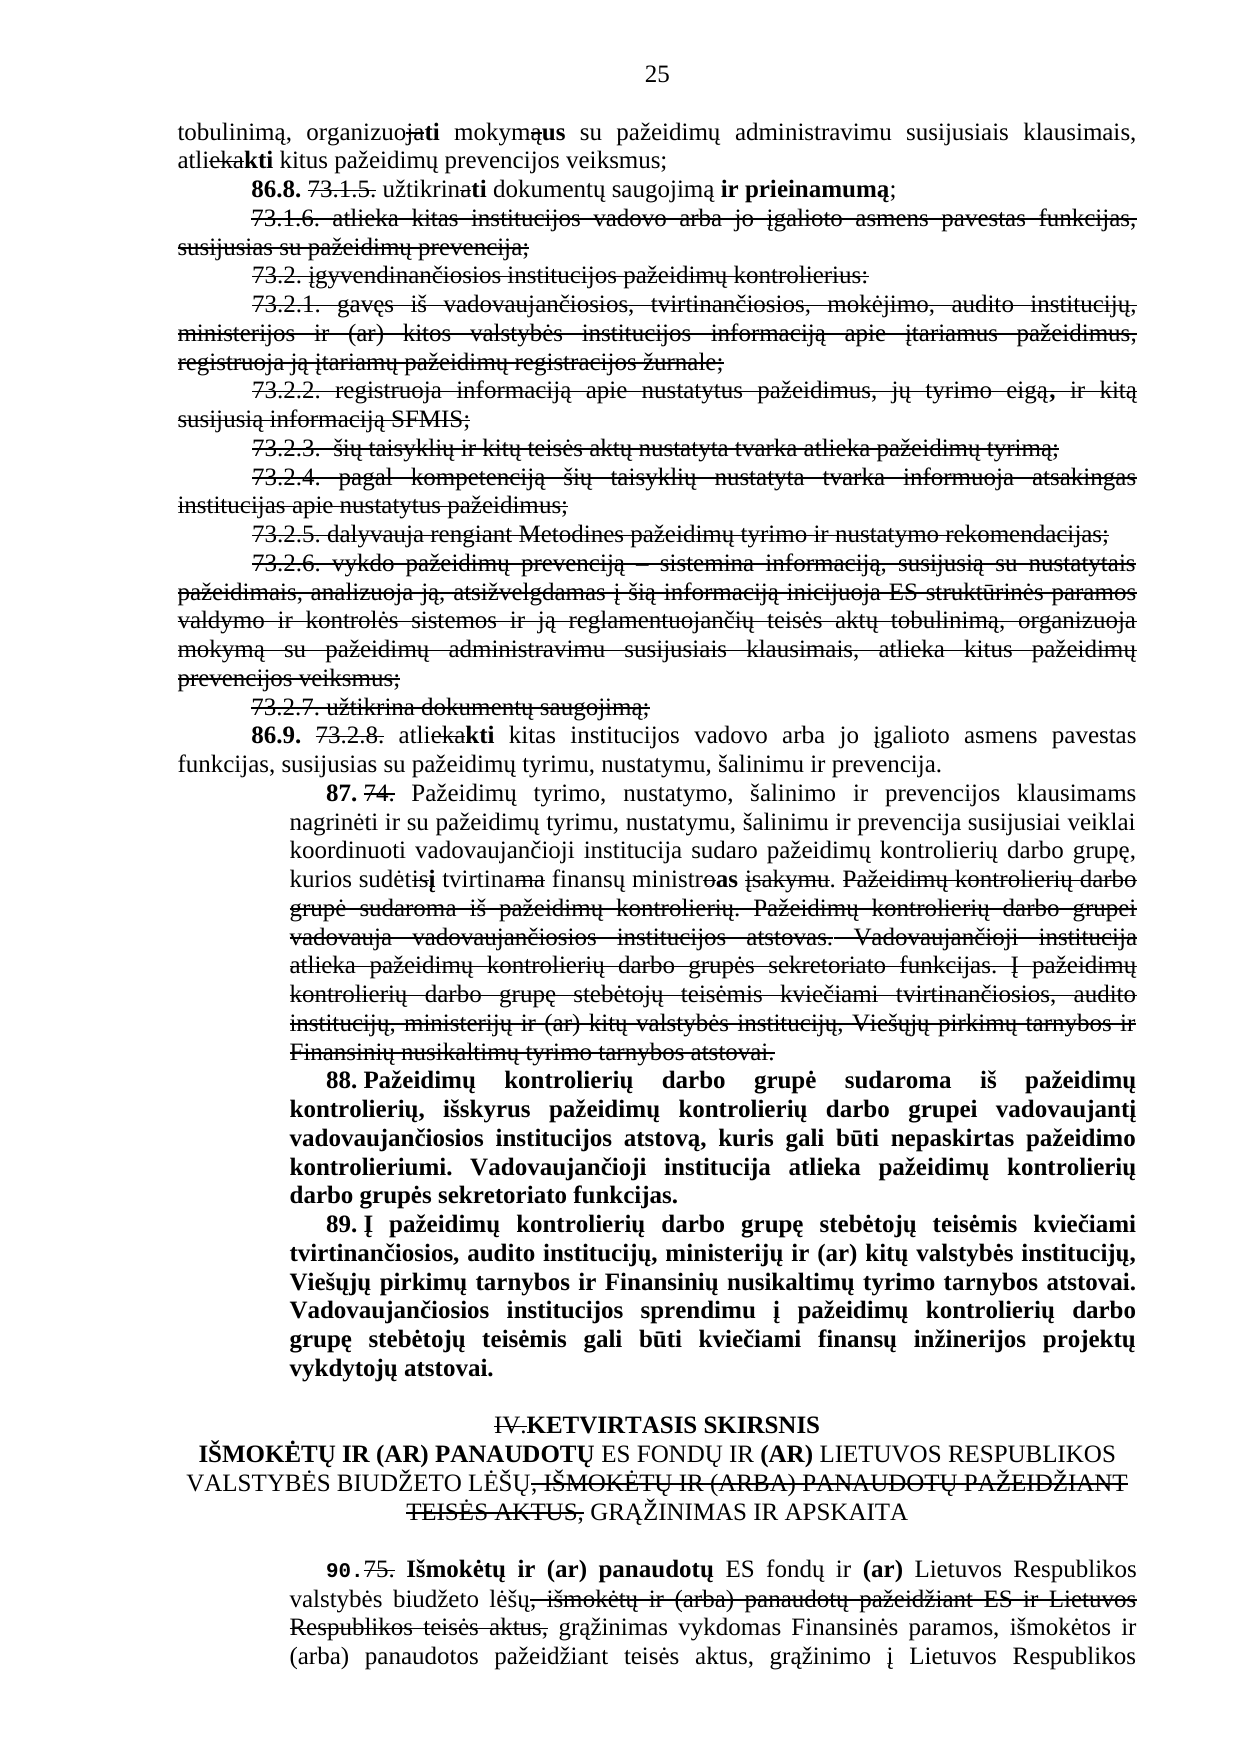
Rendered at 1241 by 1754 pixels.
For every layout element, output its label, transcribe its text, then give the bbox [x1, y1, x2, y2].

text 73.2. įgyvendinančiosios institucijos pažeidimų kontrolierius: [177, 260, 1137, 289]
list 75. Išmokėtų ir (ar) panaudotų ES fondų ir (ar) Lietuvos Respublikos valstybės biudžeto lėšų, išmokėtų ir (arba) panaudotų pažeidžiant ES ir Lietuvos Respublikos teisės aktus, grąžinimas vykdomas Finansinės paramos, išmokėtos ir (arba) panaudotos pažeidžiant teisės aktus, grąžinimo į Lietuvos Respublikos [252, 1554, 1137, 1670]
text tobulinimą, organizuojati mokymąus su pažeidimų administravimu susijusiais klausimais, atliekakti kitus pažeidimų prevencijos veiksmus; [177, 117, 1137, 174]
list 74. Pažeidimų tyrimo, nustatymo, šalinimo ir prevencijos klausimams nagrinėti ir su pažeidimų tyrimu, nustatymu, šalinimu ir prevencija susijusiai veiklai koordinuoti vadovaujančioji institucija sudaro pažeidimų kontrolierių darbo grupę, kurios sudėtisį tvirtinama finansų ministroas įsakymu. Pažeidimų kontrolierių darbo grupė sudaroma iš pažeidimų kontrolierių. Pažeidimų kontrolierių darbo grupei vadovauja vadovaujančiosios institucijos atstovas. Vadovaujančioji institucija atlieka pažeidimų kontrolierių darbo grupės sekretoriato funkcijas. Į pažeidimų kontrolierių darbo grupę stebėtojų teisėmis kviečiami tvirtinančiosios, audito institucijų, ministerijų ir (ar) kitų valstybės institucijų, Viešųjų pirkimų tarnybos ir Finansinių nusikaltimų tyrimo tarnybos atstovai. [252, 778, 1137, 1065]
text 73.2.6. vykdo pažeidimų prevenciją – sistemina informaciją, susijusią su nustatytais pažeidimais, analizuoja ją, atsižvelgdamas į šią informaciją inicijuoja ES struktūrinės paramos valdymo ir kontrolės sistemos ir ją reglamentuojančių teisės aktų tobulinimą, organizuoja mokymą su pažeidimų administravimu susijusiais klausimais, atlieka kitus pažeidimų prevencijos veiksmus; [177, 593, 1137, 621]
text 73.2.6. vykdo pažeidimų prevenciją – sistemina informaciją, susijusią su nustatytais pažeidimais, analizuoja ją, atsižvelgdamas į šią informaciją inicijuoja ES struktūrinės paramos valdymo ir kontrolės sistemos ir ją reglamentuojančių teisės aktų tobulinimą, organizuoja mokymą su pažeidimų administravimu susijusiais klausimais, atlieka kitus pažeidimų prevencijos veiksmus; [177, 622, 1137, 650]
text 86.8. 73.1.5. užtikrinati dokumentų saugojimą ir prieinamumą; [251, 174, 1137, 203]
text 73.2.1. gavęs iš vadovaujančiosios, tvirtinančiosios, mokėjimo, audito institucijų, ministerijos ir (ar) kitos valstybės institucijos informaciją apie įtariamus pažeidimus, registruoja ją įtariamų pažeidimų registracijos žurnale; [177, 334, 1137, 375]
text 86.9. 73.2.8. atliekakti kitas institucijos vadovo arba jo įgalioto asmens pavestas funkcijas, susijusias su pažeidimų tyrimu, nustatymu, šalinimu ir prevencija. [177, 720, 1137, 778]
text 73.2.2. registruoja informaciją apie nustatytus pažeidimus, jų tyrimo eigą, ir kitą susijusią informaciją SFMIS; [177, 375, 1137, 433]
text 73.2.5. dalyvauja rengiant Metodines pažeidimų tyrimo ir nustatymo rekomendacijas; [177, 519, 1137, 548]
text 73.2.7. užtikrina dokumentų saugojimą; [251, 692, 1137, 720]
list Pažeidimų kontrolierių darbo grupė sudaroma iš pažeidimų kontrolierių, išskyrus pažeidimų kontrolierių darbo grupei vadovaujantį vadovaujančiosios institucijos atstovą, kuris gali būti nepaskirtas pažeidimo kontrolieriumi. Vadovaujančioji institucija atlieka pažeidimų kontrolierių darbo grupės sekretoriato funkcijas. [252, 1065, 1137, 1209]
text 73.2.6. vykdo pažeidimų prevenciją – sistemina informaciją, susijusią su nustatytais pažeidimais, analizuoja ją, atsižvelgdamas į šią informaciją inicijuoja ES struktūrinės paramos valdymo ir kontrolės sistemos ir ją reglamentuojančių teisės aktų tobulinimą, organizuoja mokymą su pažeidimų administravimu susijusiais klausimais, atlieka kitus pažeidimų prevencijos veiksmus; [177, 548, 1137, 592]
text 73.2.4. pagal kompetenciją šių taisyklių nustatyta tvarka informuoja atsakingas institucijas apie nustatytus pažeidimus; [177, 462, 1137, 519]
list Į pažeidimų kontrolierių darbo grupę stebėtojų teisėmis kviečiami tvirtinančiosios, audito institucijų, ministerijų ir (ar) kitų valstybės institucijų, Viešųjų pirkimų tarnybos ir Finansinių nusikaltimų tyrimo tarnybos atstovai. Vadovaujančiosios institucijos sprendimu į pažeidimų kontrolierių darbo grupę stebėtojų teisėmis gali būti kviečiami finansų inžinerijos projektų vykdytojų atstovai. [252, 1209, 1137, 1382]
text 73.2.1. gavęs iš vadovaujančiosios, tvirtinančiosios, mokėjimo, audito institucijų, ministerijos ir (ar) kitos valstybės institucijos informaciją apie įtariamus pažeidimus, registruoja ją įtariamų pažeidimų registracijos žurnale; [177, 289, 1137, 333]
text IŠMOKĖTŲ IR (AR) PANAUDOTŲ ES FONDŲ IR (AR) LIETUVOS RESPUBLIKOS [177, 1439, 1137, 1468]
text TEISĖS AKTUS, GRĄŽINIMAS IR APSKAITA [177, 1497, 1137, 1525]
text IV.KETVIRTASIS SKIRSNIS [177, 1410, 1137, 1439]
text 73.2.6. vykdo pažeidimų prevenciją – sistemina informaciją, susijusią su nustatytais pažeidimais, analizuoja ją, atsižvelgdamas į šią informaciją inicijuoja ES struktūrinės paramos valdymo ir kontrolės sistemos ir ją reglamentuojančių teisės aktų tobulinimą, organizuoja mokymą su pažeidimų administravimu susijusiais klausimais, atlieka kitus pažeidimų prevencijos veiksmus; [177, 651, 1137, 692]
text 73.2.3. šių taisyklių ir kitų teisės aktų nustatyta tvarka atlieka pažeidimų tyrimą; [177, 433, 1137, 462]
text VALSTYBĖS BIUDŽETO LĖŠŲ, IŠMOKĖTŲ IR (ARBA) PANAUDOTŲ PAŽEIDŽIANT [177, 1468, 1137, 1497]
text 73.1.6. atlieka kitas institucijos vadovo arba jo įgalioto asmens pavestas funkcijas, susijusias su pažeidimų prevencija; [177, 203, 1137, 260]
